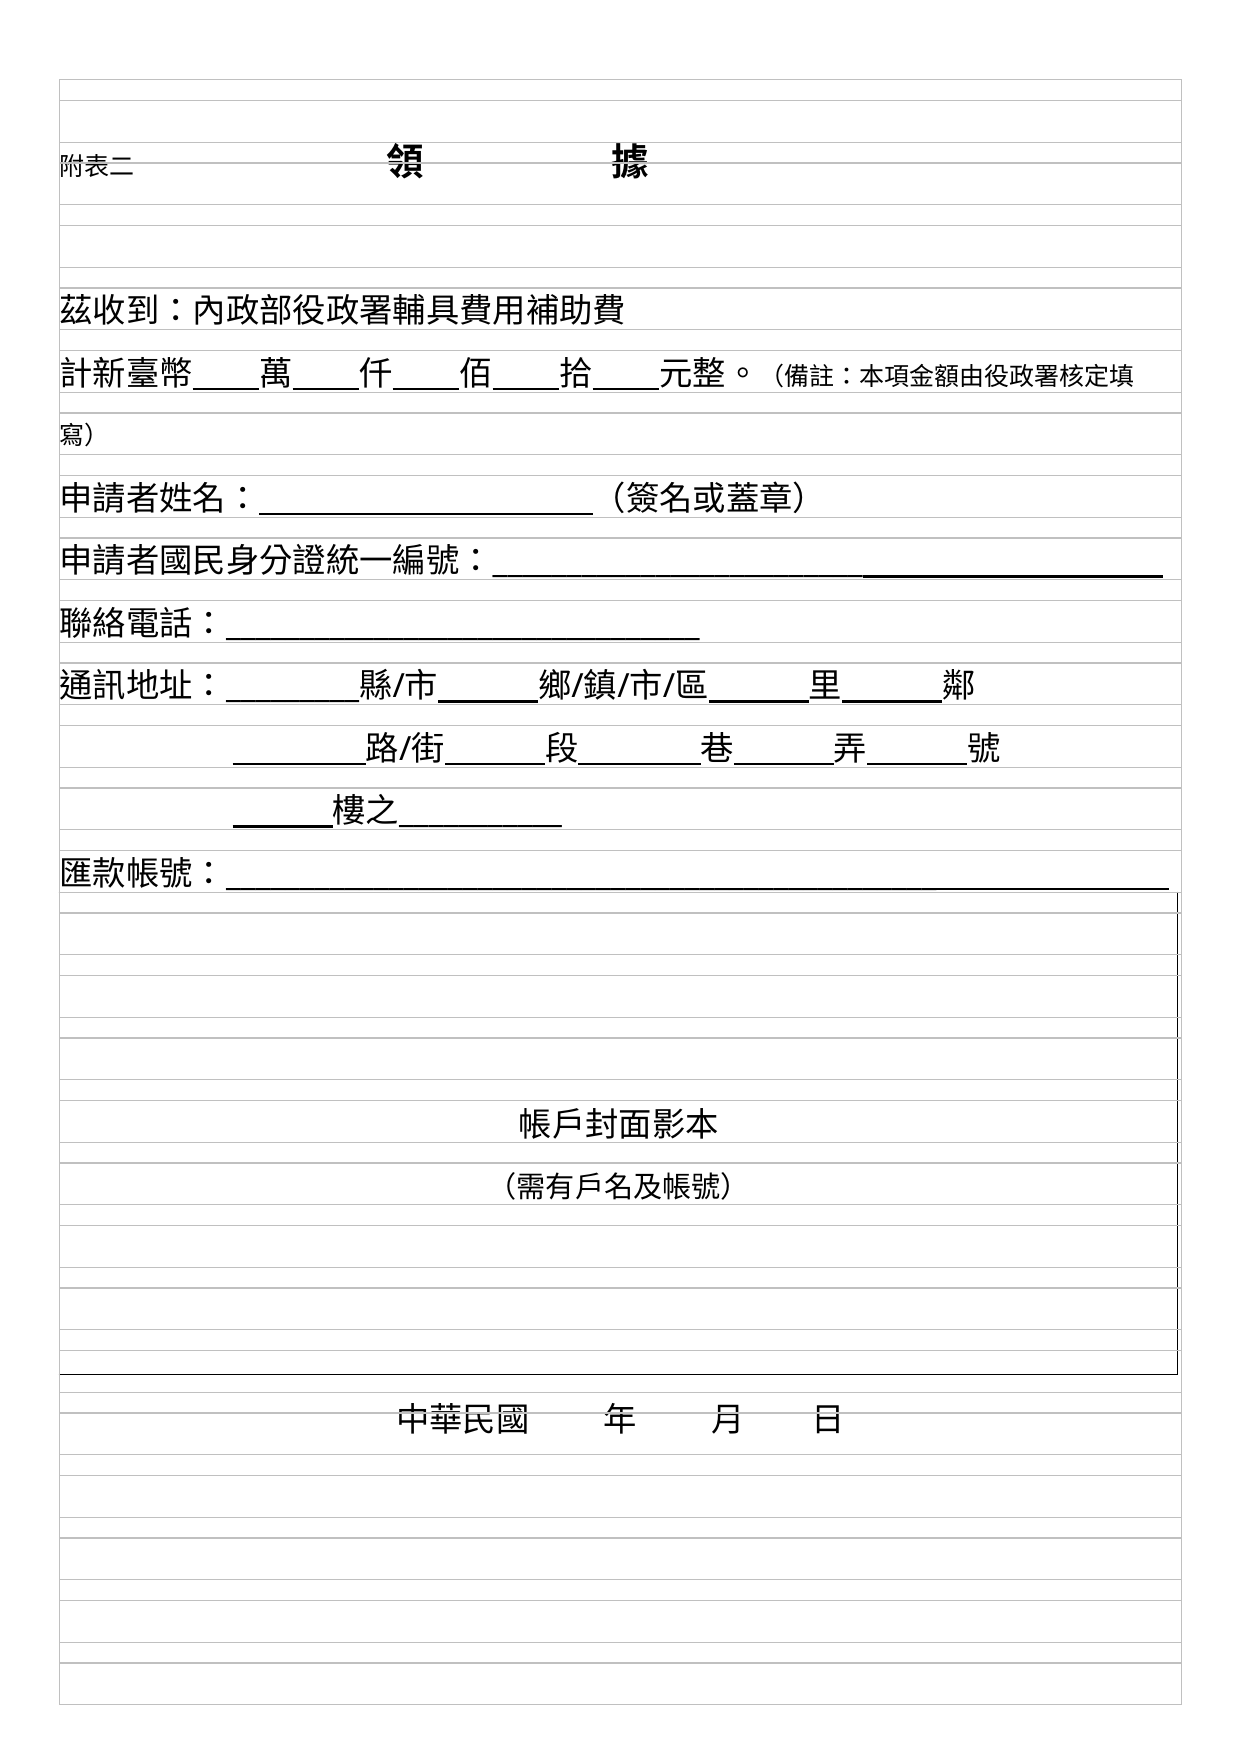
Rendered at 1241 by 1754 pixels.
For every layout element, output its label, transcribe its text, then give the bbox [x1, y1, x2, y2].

text [60, 768, 1181, 787]
text 申請者國民身分證統一編號：_________________________ [60, 539, 1181, 579]
table_header [60, 1018, 1177, 1037]
table_header [60, 955, 1177, 975]
text 中華民國 年 月 日 [60, 1393, 1181, 1412]
text 樓之___________ [60, 789, 1181, 829]
text [60, 830, 1181, 850]
text 附表二 領 據 [60, 143, 616, 162]
table_header [60, 1351, 1177, 1374]
table_header [60, 1268, 1177, 1287]
text 中華民國 年 月 日 [60, 1375, 1181, 1392]
text 附表二 領 據 [60, 164, 1181, 204]
table_header [60, 1226, 1177, 1267]
table_header [60, 914, 1177, 954]
table_header [60, 1143, 1177, 1162]
text [60, 518, 1181, 537]
text [60, 393, 1181, 412]
text 附表二 領 據 [620, 143, 632, 162]
table_header [60, 976, 1177, 1017]
table_header [60, 1289, 1177, 1329]
table_header 帳戶封面影本 [60, 1101, 1177, 1142]
table_header [60, 1039, 1177, 1079]
text 中華民國 年 月 日 [60, 1414, 1181, 1438]
text [60, 643, 1181, 662]
text [60, 268, 1181, 287]
table_header [60, 1205, 1177, 1225]
text [60, 705, 1181, 725]
text 寫） [60, 414, 1181, 454]
table_header [60, 1330, 1177, 1350]
text 附表二 領 據 [60, 80, 1181, 100]
text 通訊地址：_________縣/市 鄉/鎮/市/區 里 鄰 [60, 664, 1181, 704]
table_header [60, 1080, 1177, 1100]
text 匯款帳號：________________________________________________ [60, 851, 1181, 892]
text 計新臺幣 萬 仟 佰 拾 元整。（備註：本項金額由役政署核定填 [60, 351, 1181, 392]
text [60, 580, 1181, 600]
text 聯絡電話：________________________________ [60, 601, 1181, 642]
text 路/街 段 巷 弄 號 [60, 726, 1181, 767]
text [60, 455, 1181, 475]
table_header （需有戶名及帳號） [60, 1164, 1177, 1204]
text 附表二 領 據 [60, 101, 1181, 142]
text 中華民國 年 月 日 [501, 1414, 524, 1430]
text 附表二 領 據 [628, 143, 1181, 162]
text [60, 330, 1181, 350]
table_header [60, 893, 1177, 912]
text 申請者姓名： （簽名或蓋章） [60, 476, 1181, 517]
text 茲收到：內政部役政署輔具費用補助費 [60, 289, 1181, 329]
